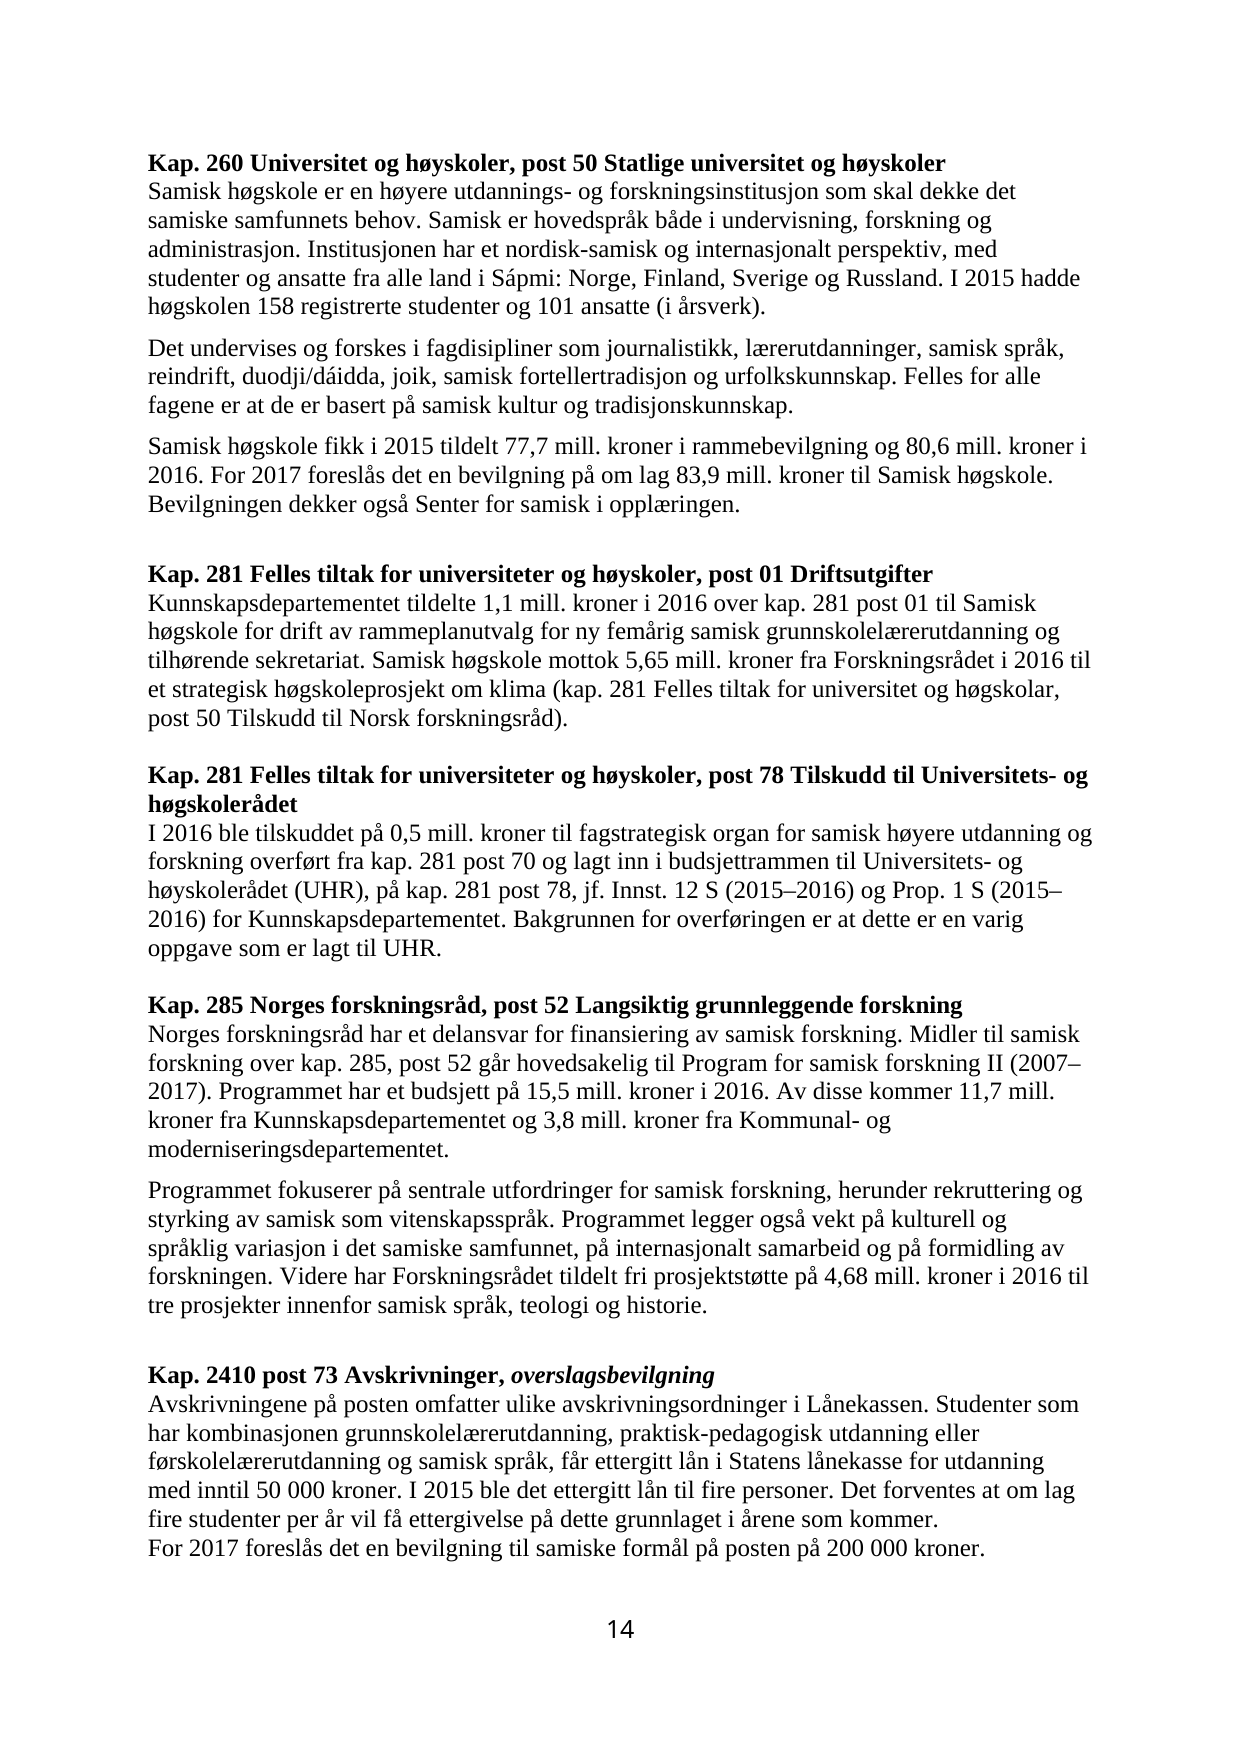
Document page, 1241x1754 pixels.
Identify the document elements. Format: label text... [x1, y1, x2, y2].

text Det undervises og forskes i fagdisipliner som journalistikk, lærerutdanninger, samisk språk, reindrift, duodji/dáidda, joik, samisk fortellertradisjon og urfolkskunnskap. Felles for alle fagene er at de er basert på samisk kultur og tradisjonskunnskap. [148, 333, 1093, 419]
text Samisk høgskole fikk i 2015 tildelt 77,7 mill. kroner i rammebevilgning og 80,6 mill. kroner i 2016. For 2017 foreslås det en bevilgning på om lag 83,9 mill. kroner til Samisk høgskole. Bevilgningen dekker også Senter for samisk i opplæringen. [148, 431, 1093, 518]
text For 2017 foreslås det en bevilgning til samiske formål på posten på 200 000 kroner. [148, 1533, 1093, 1561]
text Kap. 260 Universitet og høyskoler, post 50 Statlige universitet og høyskoler Samisk høgskole er en høyere utdannings- og forskningsinstitusjon som skal dekke det samiske samfunnets behov. Samisk er hovedspråk både i undervisning, forskning og administrasjon. Institusjonen har et nordisk-samisk og internasjonalt perspektiv, med studenter og ansatte fra alle land i Sápmi: Norge, Finland, Sverige og Russland. I 2015 hadde høgskolen 158 registrerte studenter og 101 ansatte (i årsverk). [148, 148, 1093, 320]
text Kap. 281 Felles tiltak for universiteter og høyskoler, post 01 Driftsutgifter Kunnskapsdepartementet tildelte 1,1 mill. kroner i 2016 over kap. 281 post 01 til Samisk høgskole for drift av rammeplanutvalg for ny femårig samisk grunnskolelærerutdanning og tilhørende sekretariat. Samisk høgskole mottok 5,65 mill. kroner fra Forskningsrådet i 2016 til et strategisk høgskoleprosjekt om klima (kap. 281 Felles tiltak for universitet og høgskolar, post 50 Tilskudd til Norsk forskningsråd). [148, 559, 1093, 731]
text Kap. 281 Felles tiltak for universiteter og høyskoler, post 78 Tilskudd til Universitets- og høgskolerådet I 2016 ble tilskuddet på 0,5 mill. kroner til fagstrategisk organ for samisk høyere utdanning og forskning overført fra kap. 281 post 70 og lagt inn i budsjettrammen til Universitets- og høyskolerådet (UHR), på kap. 281 post 78, jf. Innst. 12 S (2015–2016) og Prop. 1 S (2015–2016) for Kunnskapsdepartementet. Bakgrunnen for overføringen er at dette er en varig oppgave som er lagt til UHR. [148, 760, 1093, 961]
text Kap. 2410 post 73 Avskrivninger, overslagsbevilgning Avskrivningene på posten omfatter ulike avskrivningsordninger i Lånekassen. Studenter som har kombinasjonen grunnskolelærerutdanning, praktisk-pedagogisk utdanning eller førskolelærerutdanning og samisk språk, får ettergitt lån i Statens lånekasse for utdanning med inntil 50 000 kroner. I 2015 ble det ettergitt lån til fire personer. Det forventes at om lag fire studenter per år vil få ettergivelse på dette grunnlaget i årene som kommer. [148, 1360, 1093, 1533]
text Programmet fokuserer på sentrale utfordringer for samisk forskning, herunder rekruttering og styrking av samisk som vitenskapsspråk. Programmet legger også vekt på kulturell og språklig variasjon i det samiske samfunnet, på internasjonalt samarbeid og på formidling av forskningen. Videre har Forskningsrådet tildelt fri prosjektstøtte på 4,68 mill. kroner i 2016 til tre prosjekter innenfor samisk språk, teologi og historie. [148, 1175, 1093, 1319]
text Kap. 285 Norges forskningsråd, post 52 Langsiktig grunnleggende forskning Norges forskningsråd har et delansvar for finansiering av samisk forskning. Midler til samisk forskning over kap. 285, post 52 går hovedsakelig til Program for samisk forskning II (2007–2017). Programmet har et budsjett på 15,5 mill. kroner i 2016. Av disse kommer 11,7 mill. kroner fra Kunnskapsdepartementet og 3,8 mill. kroner fra Kommunal- og moderniseringsdepartementet. [148, 990, 1093, 1163]
